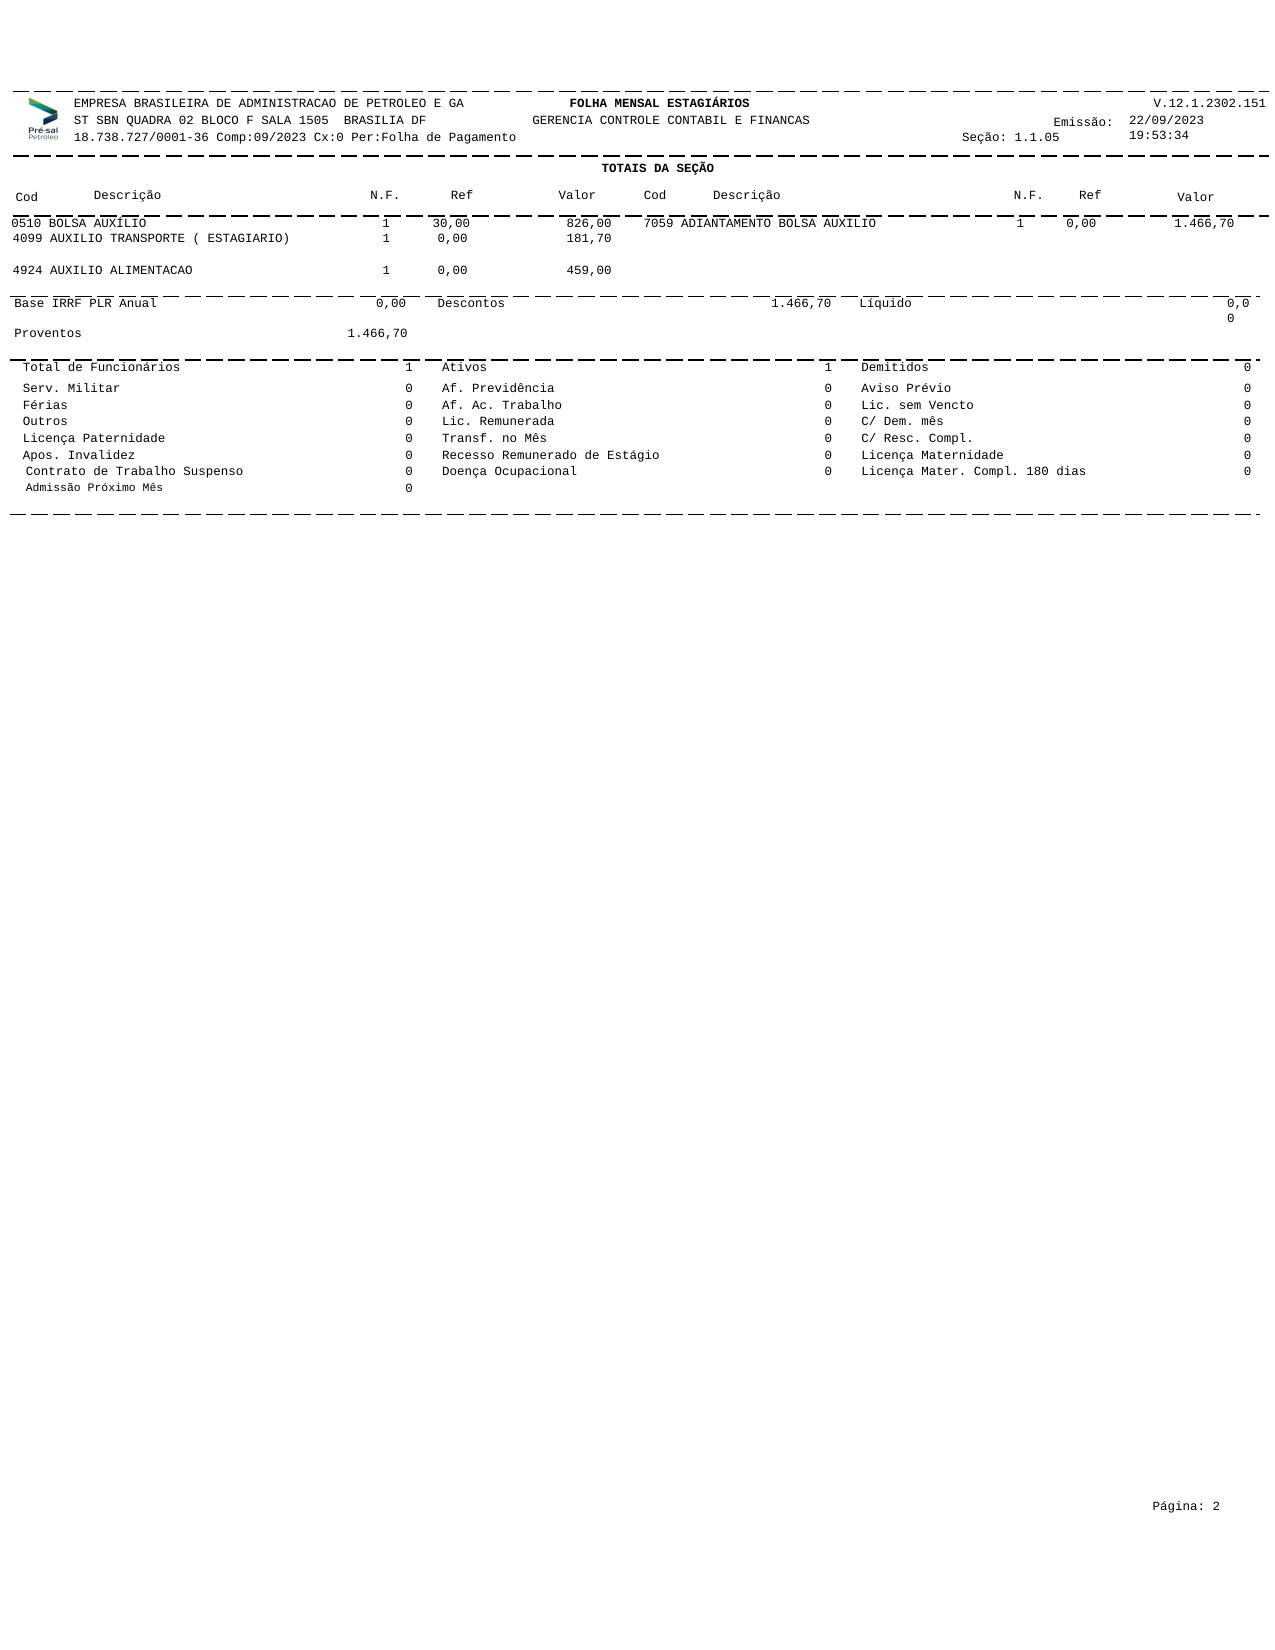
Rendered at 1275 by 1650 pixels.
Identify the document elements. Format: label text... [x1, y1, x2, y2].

table_cell Descontos [438, 296, 771, 327]
table_header [13, 91, 74, 155]
table_cell 4924 AUXILIO ALIMENTACAO [10, 264, 347, 296]
table_cell Outros [10, 415, 347, 432]
table_cell 0 [1227, 399, 1259, 415]
table_cell [771, 328, 859, 359]
table_cell Contrato de Trabalho Suspenso [10, 465, 347, 482]
table_cell 0 [1227, 465, 1259, 482]
table_cell 0 [348, 482, 437, 514]
table_cell 0 [1227, 359, 1259, 382]
table_cell Base IRRF PLR Anual [10, 296, 347, 327]
table_cell Ativos [438, 359, 771, 382]
table_cell [1227, 482, 1259, 514]
table_cell Férias [10, 399, 347, 415]
table_header [1227, 232, 1259, 264]
table_cell 0,00 459,00 [438, 264, 771, 296]
table_cell Líquido [859, 296, 1227, 327]
table_cell [1227, 264, 1259, 296]
table_cell 0 [771, 415, 859, 432]
table_cell 0 [1227, 382, 1259, 399]
table_header FOLHA MENSAL ESTAGIÁRIOS GERENCIA CONTROLE CONTABIL E FINANCAS [532, 91, 962, 155]
table_header [771, 232, 859, 264]
table_cell 0 [348, 399, 437, 415]
table_cell Licença Paternidade [10, 432, 347, 449]
table_cell Cod [13, 155, 74, 215]
table_cell Recesso Remunerado de Estágio [438, 449, 771, 465]
table_cell 1 [348, 359, 437, 382]
table_cell C/ Dem. mês [859, 415, 1227, 432]
table_cell 0 [348, 449, 437, 465]
table_cell Demitidos [859, 359, 1227, 382]
table_cell 0 [1227, 415, 1259, 432]
table_cell 1.466,70 [348, 328, 437, 359]
table_cell [438, 328, 771, 359]
table_cell Doença Ocupacional [438, 465, 771, 482]
table_cell 0 [1227, 449, 1259, 465]
table_cell 0 [1227, 432, 1259, 449]
table_cell [771, 482, 859, 514]
table_cell Admissão Próximo Mês [10, 482, 347, 514]
table_header Emissão: Seção: 1.1.05 [962, 91, 1129, 155]
table_cell 1 [348, 264, 437, 296]
table_cell TOTAIS DA SEÇÃO Valor Cod Descrição [532, 155, 962, 215]
table_cell [859, 482, 1227, 514]
table_cell [859, 264, 1227, 296]
table_header [859, 232, 1227, 264]
table_cell Apos. Invalidez [10, 449, 347, 465]
table_cell Lic. Remunerada [438, 415, 771, 432]
table_cell Transf. no Mês [438, 432, 771, 449]
table_cell 0 [771, 465, 859, 482]
table_cell 0 [771, 382, 859, 399]
table_cell [438, 482, 771, 514]
table_cell Af. Ac. Trabalho [438, 399, 771, 415]
table_cell 0 [771, 432, 859, 449]
table_cell Valor [1129, 155, 1269, 215]
table_cell N.F. Ref [962, 155, 1129, 215]
table_cell Lic. sem Vencto [859, 399, 1227, 415]
table_cell Serv. Militar [10, 382, 347, 399]
table_cell Licença Maternidade [859, 449, 1227, 465]
table_cell 0 [771, 399, 859, 415]
table_cell 0 [348, 382, 437, 399]
table_cell [859, 328, 1227, 359]
table_cell 0 [348, 432, 437, 449]
table_header 0,00 181,70 [438, 232, 771, 264]
table_cell 1.466,70 [771, 296, 859, 327]
table_cell Proventos [10, 328, 347, 359]
table_cell Descrição N.F. Ref [74, 155, 532, 215]
table_header EMPRESA BRASILEIRA DE ADMINISTRACAO DE PETROLEO E GA ST SBN QUADRA 02 BLOCO F SALA 1505 BRASILIA DF 18.738.727/0001-36 Comp:09/2023 Cx:0 Per:Folha de Pagamento [74, 91, 532, 155]
table_header 4099 AUXILIO TRANSPORTE ( ESTAGIARIO) [10, 232, 347, 264]
table_cell Aviso Prévio [859, 382, 1227, 399]
table_cell [771, 264, 859, 296]
table_cell [1227, 328, 1259, 359]
table_cell Total de Funcionários [10, 359, 347, 382]
table_cell 0 [771, 449, 859, 465]
table_cell 0 [348, 415, 437, 432]
table_cell Af. Previdência [438, 382, 771, 399]
table_cell C/ Resc. Compl. [859, 432, 1227, 449]
table_cell 0,00 [348, 296, 437, 327]
table_cell 0,00 [1227, 296, 1259, 327]
table_cell 1 [771, 359, 859, 382]
table_cell 0 [348, 465, 437, 482]
table_header 1 [348, 232, 437, 264]
text 0510 BOLSA AUXÍLIO 1 30,00 826,00 7059 ADIANTAMENTO BOLSA AUXILIO 1 0,00 1.466,70 [11, 217, 1253, 231]
table_header V.12.1.2302.151 22/09/2023 19:53:34 [1129, 91, 1269, 155]
table_cell Licença Mater. Compl. 180 dias [859, 465, 1227, 482]
